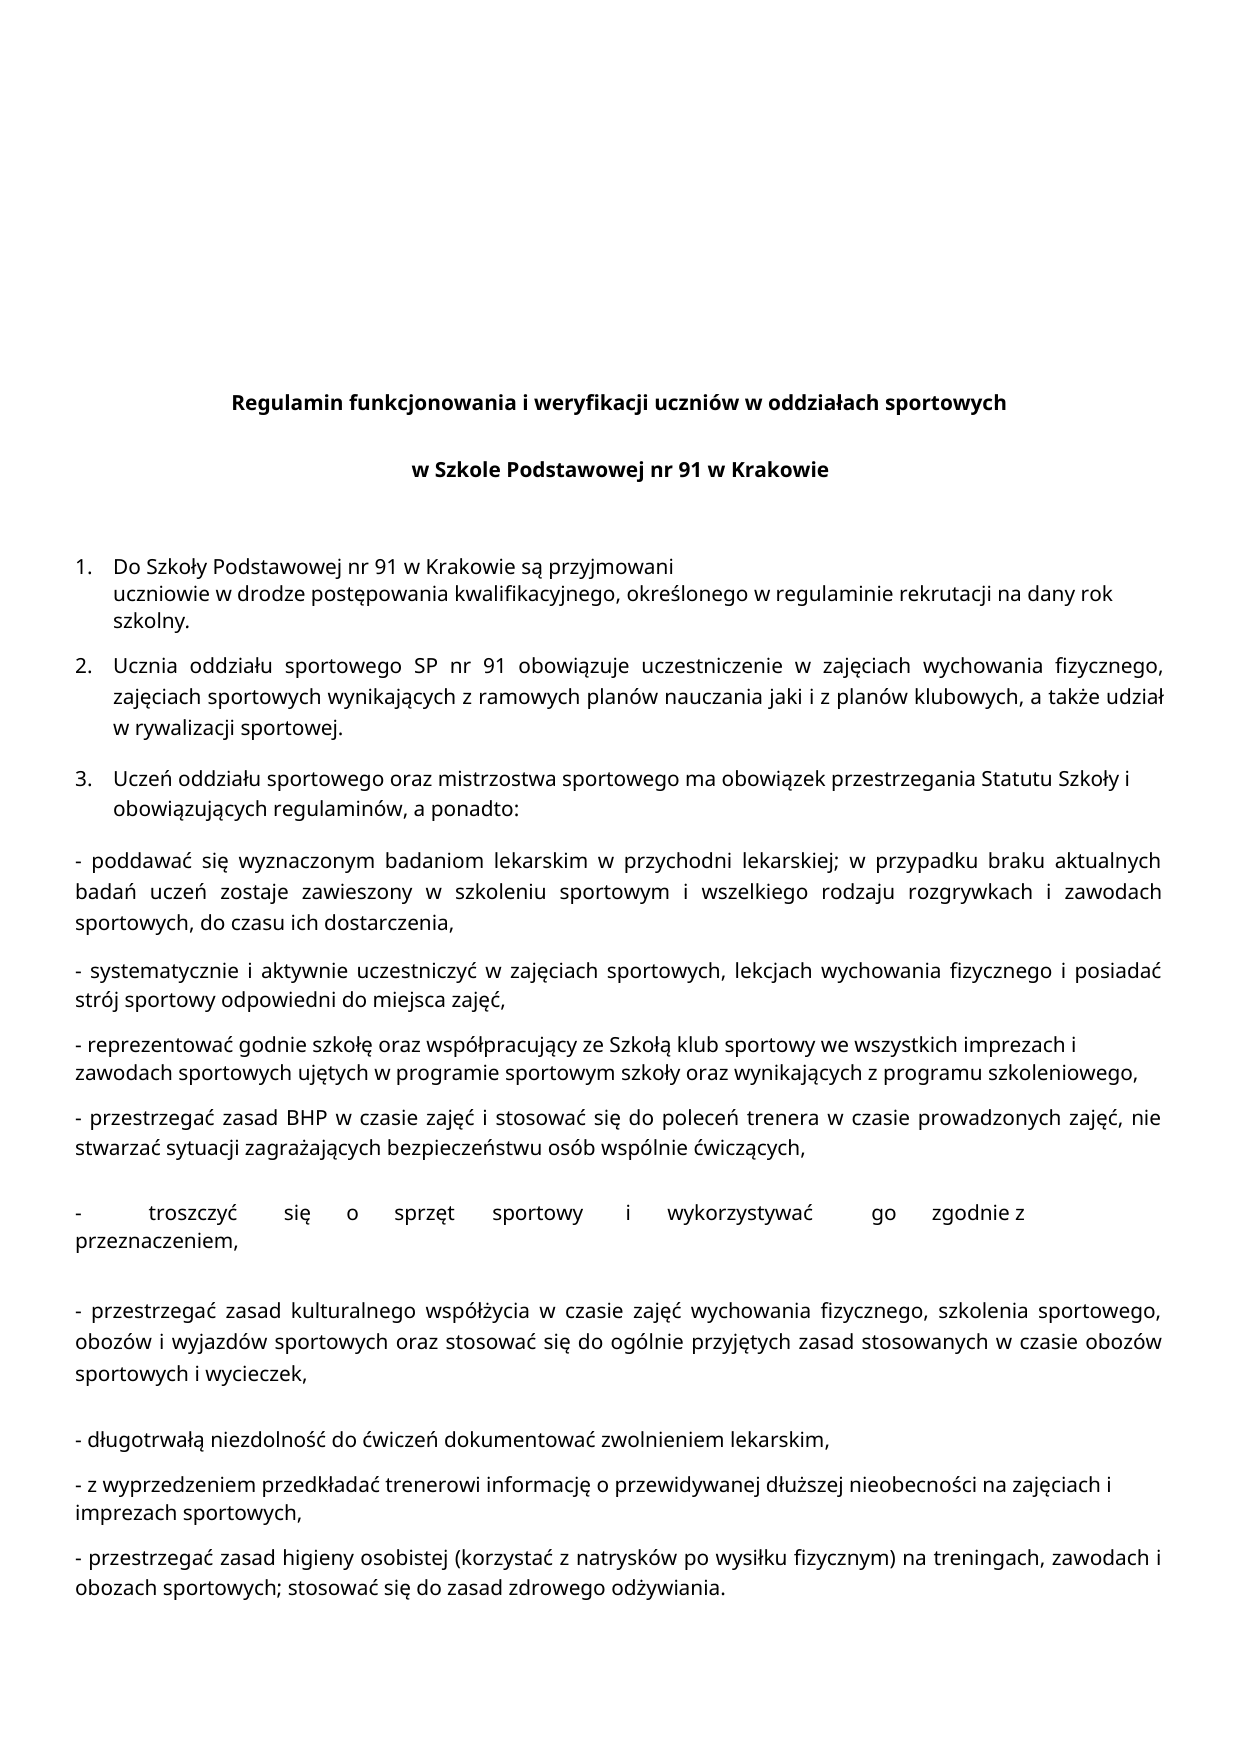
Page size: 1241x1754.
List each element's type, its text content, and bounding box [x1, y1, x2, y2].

text - systematycznie i aktywnie uczestniczyć w zajęciach sportowych, lekcjach wychowania fizycznego i posiadać strój sportowy odpowiedni do miejsca zajęć, [75, 956, 1163, 1013]
text - długotrwałą niezdolność do ćwiczeń dokumentować zwolnieniem lekarskim, [75, 1425, 1165, 1453]
list Do Szkoły Podstawowej nr 91 w Krakowie są przyjmowani [75, 552, 1165, 580]
text w Szkole Podstawowej nr 91 w Krakowie [75, 455, 1166, 483]
text - reprezentować godnie szkołę oraz współpracujący ze Szkołą klub sportowy we wszystkich imprezach i zawodach sportowych ujętych w programie sportowym szkoły oraz wynikających z programu szkoleniowego, [75, 1030, 1165, 1087]
text - poddawać się wyznaczonym badaniom lekarskim w przychodni lekarskiej; w przypadku braku aktualnych badań uczeń zostaje zawieszony w szkoleniu sportowym i wszelkiego rodzaju rozgrywkach i zawodach sportowych, do czasu ich dostarczenia, [75, 846, 1163, 937]
list Uczeń oddziału sportowego oraz mistrzostwa sportowego ma obowiązek przestrzegania Statutu Szkoły i obowiązujących regulaminów, a ponadto: [75, 764, 1163, 822]
text - przestrzegać zasad BHP w czasie zajęć i stosować się do poleceń trenera w czasie prowadzonych zajęć, nie stwarzać sytuacji zagrażających bezpieczeństwu osób wspólnie ćwiczących, [75, 1103, 1163, 1162]
text Regulamin funkcjonowania i weryfikacji uczniów w oddziałach sportowych [75, 388, 1163, 416]
text uczniowie w drodze postępowania kwalifikacyjnego, określonego w regulaminie rekrutacji na dany rok szkolny. [113, 580, 1163, 634]
text - przestrzegać zasad kulturalnego współżycia w czasie zajęć wychowania fizycznego, szkolenia sportowego, obozów i wyjazdów sportowych oraz stosować się do ogólnie przyjętych zasad stosowanych w czasie obozów sportowych i wycieczek, [75, 1296, 1163, 1387]
text - troszczyć się o sprzęt sportowy i wykorzystywać go zgodnie z przeznaczeniem, [75, 1198, 1165, 1254]
text - z wyprzedzeniem przedkładać trenerowi informację o przewidywanej dłuższej nieobecności na zajęciach i imprezach sportowych, [75, 1470, 1163, 1527]
list Ucznia oddziału sportowego SP nr 91 obowiązuje uczestniczenie w zajęciach wychowania fizycznego, zajęciach sportowych wynikających z ramowych planów nauczania jaki i z planów klubowych, a także udział w rywalizacji sportowej. [75, 651, 1165, 742]
text - przestrzegać zasad higieny osobistej (korzystać z natrysków po wysiłku fizycznym) na treningach, zawodach i obozach sportowych; stosować się do zasad zdrowego odżywiania. [75, 1543, 1163, 1602]
